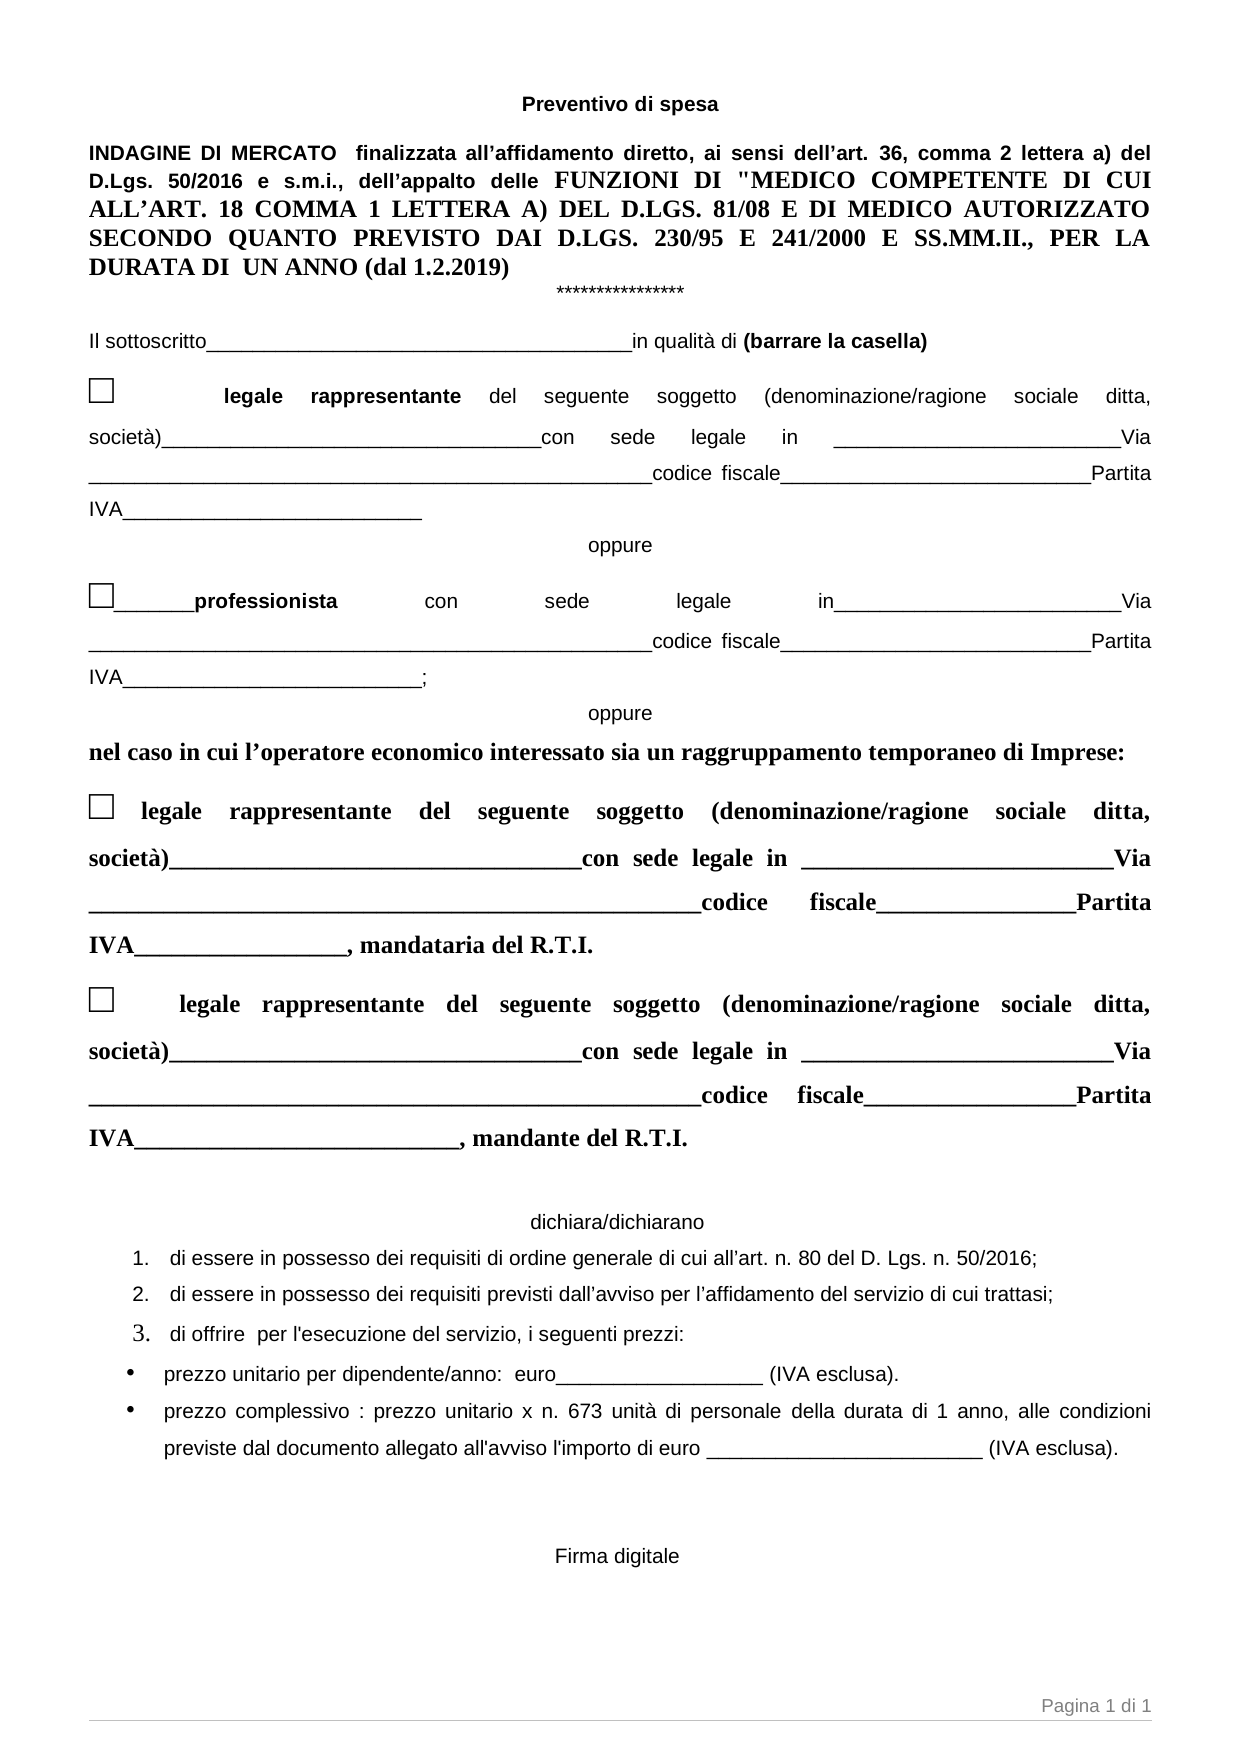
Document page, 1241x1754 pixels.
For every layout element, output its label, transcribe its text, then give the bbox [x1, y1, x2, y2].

text Preventivo di spesa [89, 92, 1152, 116]
text INDAGINE DI MERCATO finalizzata all’affidamento diretto, ai sensi dell’art. 36, comma 2 lettera a) del D.Lgs. 50/2016 e s.m.i., dell’appalto delle FUNZIONI DI "MEDICO COMPETENTE DI CUI ALL’ART. 18 COMMA 1 LETTERA A) DEL D.LGS. 81/08 E DI MEDICO AUTORIZZATO SECONDO QUANTO PREVISTO DAI D.LGS. 230/95 E 241/2000 E SS.MM.II., PER LA DURATA DI UN ANNO (dal 1.2.2019) [89, 141, 1152, 281]
list prezzo unitario per dipendente/anno: euro__________________ (IVA esclusa). [126, 1362, 1152, 1387]
text **************** [89, 281, 1152, 305]
text oppure [89, 701, 1152, 725]
text □ legale rappresentante del seguente soggetto (denominazione/ragione sociale ditta, società)_________________________________con sede legale in _________________________Via _________________________________________________codice fiscale_________________Partita IVA__________________________, mandante del R.T.I. [89, 974, 1152, 1152]
text dichiara/dichiarano [89, 1210, 1152, 1234]
list di essere in possesso dei requisiti di ordine generale di cui all’art. n. 80 del D. Lgs. n. 50/2016; [132, 1246, 1152, 1270]
text Firma digitale [89, 1544, 1152, 1568]
text oppure [89, 533, 1152, 557]
text □ legale rappresentante del seguente soggetto (denominazione/ragione sociale ditta, società)_________________________________con sede legale in _________________________Via _________________________________________________codice fiscale________________Partita IVA_________________, mandataria del R.T.I. [89, 781, 1152, 959]
text Il sottoscritto_____________________________________in qualità di (barrare la casella) [89, 329, 1152, 353]
list di essere in possesso dei requisiti previsti dall’avviso per l’affidamento del servizio di cui trattasi; [132, 1282, 1152, 1306]
text nel caso in cui l’operatore economico interessato sia un raggruppamento temporaneo di Imprese: [89, 737, 1152, 766]
text □ legale rappresentante del seguente soggetto (denominazione/ragione sociale ditta, società)_________________________________con sede legale in _________________________Via _________________________________________________codice fiscale___________________________Partita IVA__________________________ [89, 365, 1152, 521]
list prezzo complessivo : prezzo unitario x n. 673 unità di personale della durata di 1 anno, alle condizioni previste dal documento allegato all'avviso l'importo di euro ________________________ (IVA esclusa). [126, 1399, 1152, 1460]
list di offrire per l'esecuzione del servizio, i seguenti prezzi: [132, 1318, 1152, 1347]
text □_______professionista con sede legale in_________________________Via _________________________________________________codice fiscale___________________________Partita IVA__________________________; [89, 569, 1152, 689]
